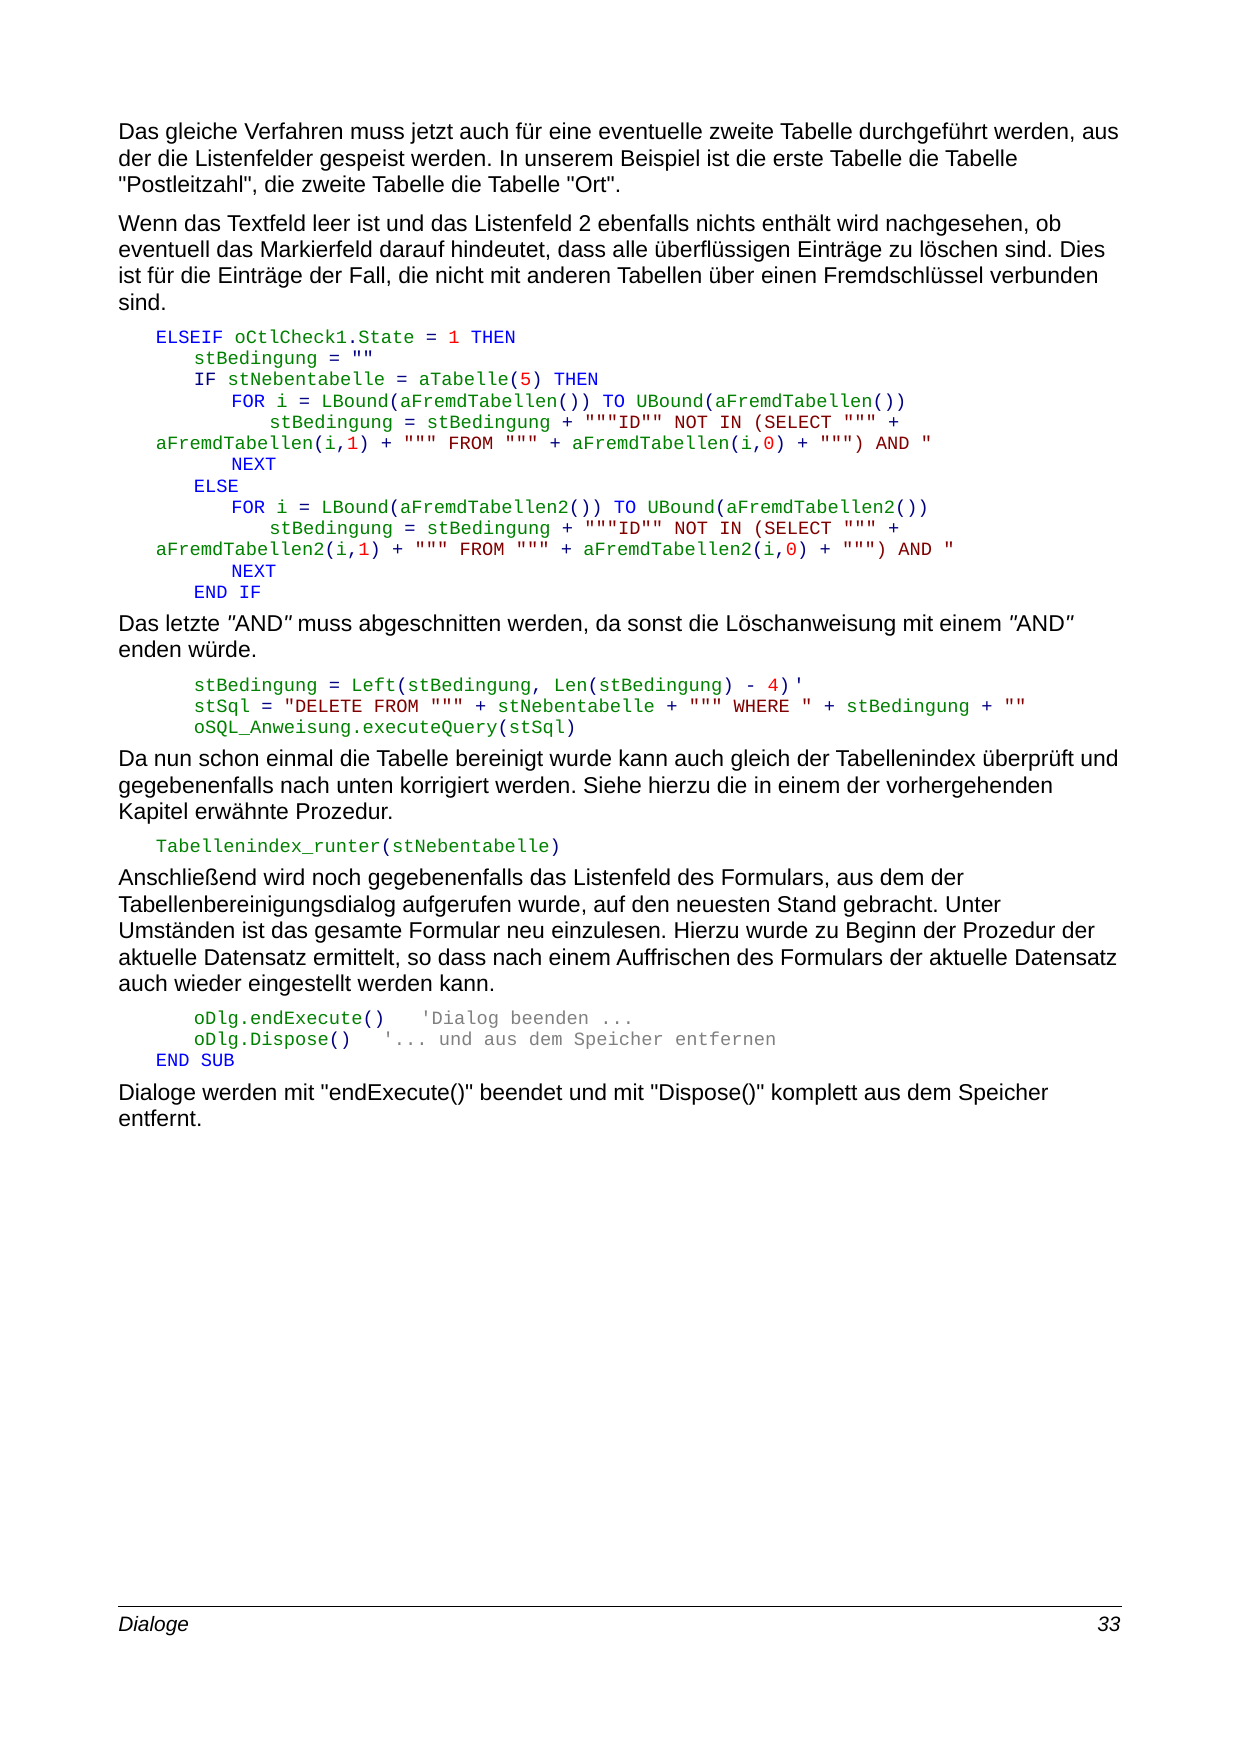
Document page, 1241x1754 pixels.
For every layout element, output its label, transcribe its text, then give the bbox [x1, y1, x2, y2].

text oSQL_Anweisung.executeQuery(stSql) [156, 718, 1122, 739]
text Anschließend wird noch gegebenenfalls das Listenfeld des Formulars, aus dem der Tabellenbereinigungsdialog aufgerufen wurde, auf den neuesten Stand gebracht. Unter Umständen ist das gesamte Formular neu einzulesen. Hierzu wurde zu Beginn der Prozedur der aktuelle Datensatz ermittelt, so dass nach einem Auffrischen des Formulars der aktuelle Datensatz auch wieder eingestellt werden kann. [118, 864, 1122, 996]
text END IF [156, 583, 1122, 604]
text stBedingung = "" [156, 349, 1122, 370]
text stBedingung = stBedingung + """ID"" NOT IN (SELECT """ + aFremdTabellen2(i,1) + """ FROM """ + aFremdTabellen2(i,0) + """) AND " [156, 519, 1122, 561]
text NEXT [156, 455, 1122, 476]
text IF stNebentabelle = aTabelle(5) THEN [156, 370, 1122, 391]
text NEXT [156, 561, 1122, 583]
text ELSE [156, 476, 1122, 498]
text END SUB [156, 1051, 1122, 1072]
text ELSEIF oCtlCheck1.State = 1 THEN [156, 328, 1122, 349]
text stBedingung = Left(stBedingung, Len(stBedingung) - 4) ' [156, 675, 1122, 697]
text Dialoge werden mit "endExecute()" beendet und mit "Dispose()" komplett aus dem Speicher entfernt. [118, 1079, 1122, 1131]
text FOR i = LBound(aFremdTabellen2()) TO UBound(aFremdTabellen2()) [156, 498, 1122, 519]
text stBedingung = stBedingung + """ID"" NOT IN (SELECT """ + aFremdTabellen(i,1) + """ FROM """ + aFremdTabellen(i,0) + """) AND " [156, 413, 1122, 455]
text Tabellenindex_runter(stNebentabelle) [156, 837, 1122, 858]
text Da nun schon einmal die Tabelle bereinigt wurde kann auch gleich der Tabellenindex überprüft und gegebenenfalls nach unten korrigiert werden. Siehe hierzu die in einem der vorhergehenden Kapitel erwähnte Prozedur. [118, 745, 1122, 824]
text Das gleiche Verfahren muss jetzt auch für eine eventuelle zweite Tabelle durchgeführt werden, aus der die Listenfelder gespeist werden. In unserem Beispiel ist die erste Tabelle die Tabelle "Postleitzahl", die zweite Tabelle die Tabelle "Ort". [118, 118, 1122, 197]
text FOR i = LBound(aFremdTabellen()) TO UBound(aFremdTabellen()) [156, 391, 1122, 413]
text oDlg.endExecute() 'Dialog beenden ... [156, 1009, 1122, 1030]
text Das letzte "AND" muss abgeschnitten werden, da sonst die Löschanweisung mit einem "AND" enden würde. [118, 610, 1122, 663]
text oDlg.Dispose() '... und aus dem Speicher entfernen [156, 1030, 1122, 1051]
text stSql = "DELETE FROM """ + stNebentabelle + """ WHERE " + stBedingung + "" [156, 697, 1122, 718]
text Wenn das Textfeld leer ist und das Listenfeld 2 ebenfalls nichts enthält wird nachgesehen, ob eventuell das Markierfeld darauf hindeutet, dass alle überflüssigen Einträge zu löschen sind. Dies ist für die Einträge der Fall, die nicht mit anderen Tabellen über einen Fremdschlüssel verbunden sind. [118, 210, 1122, 315]
